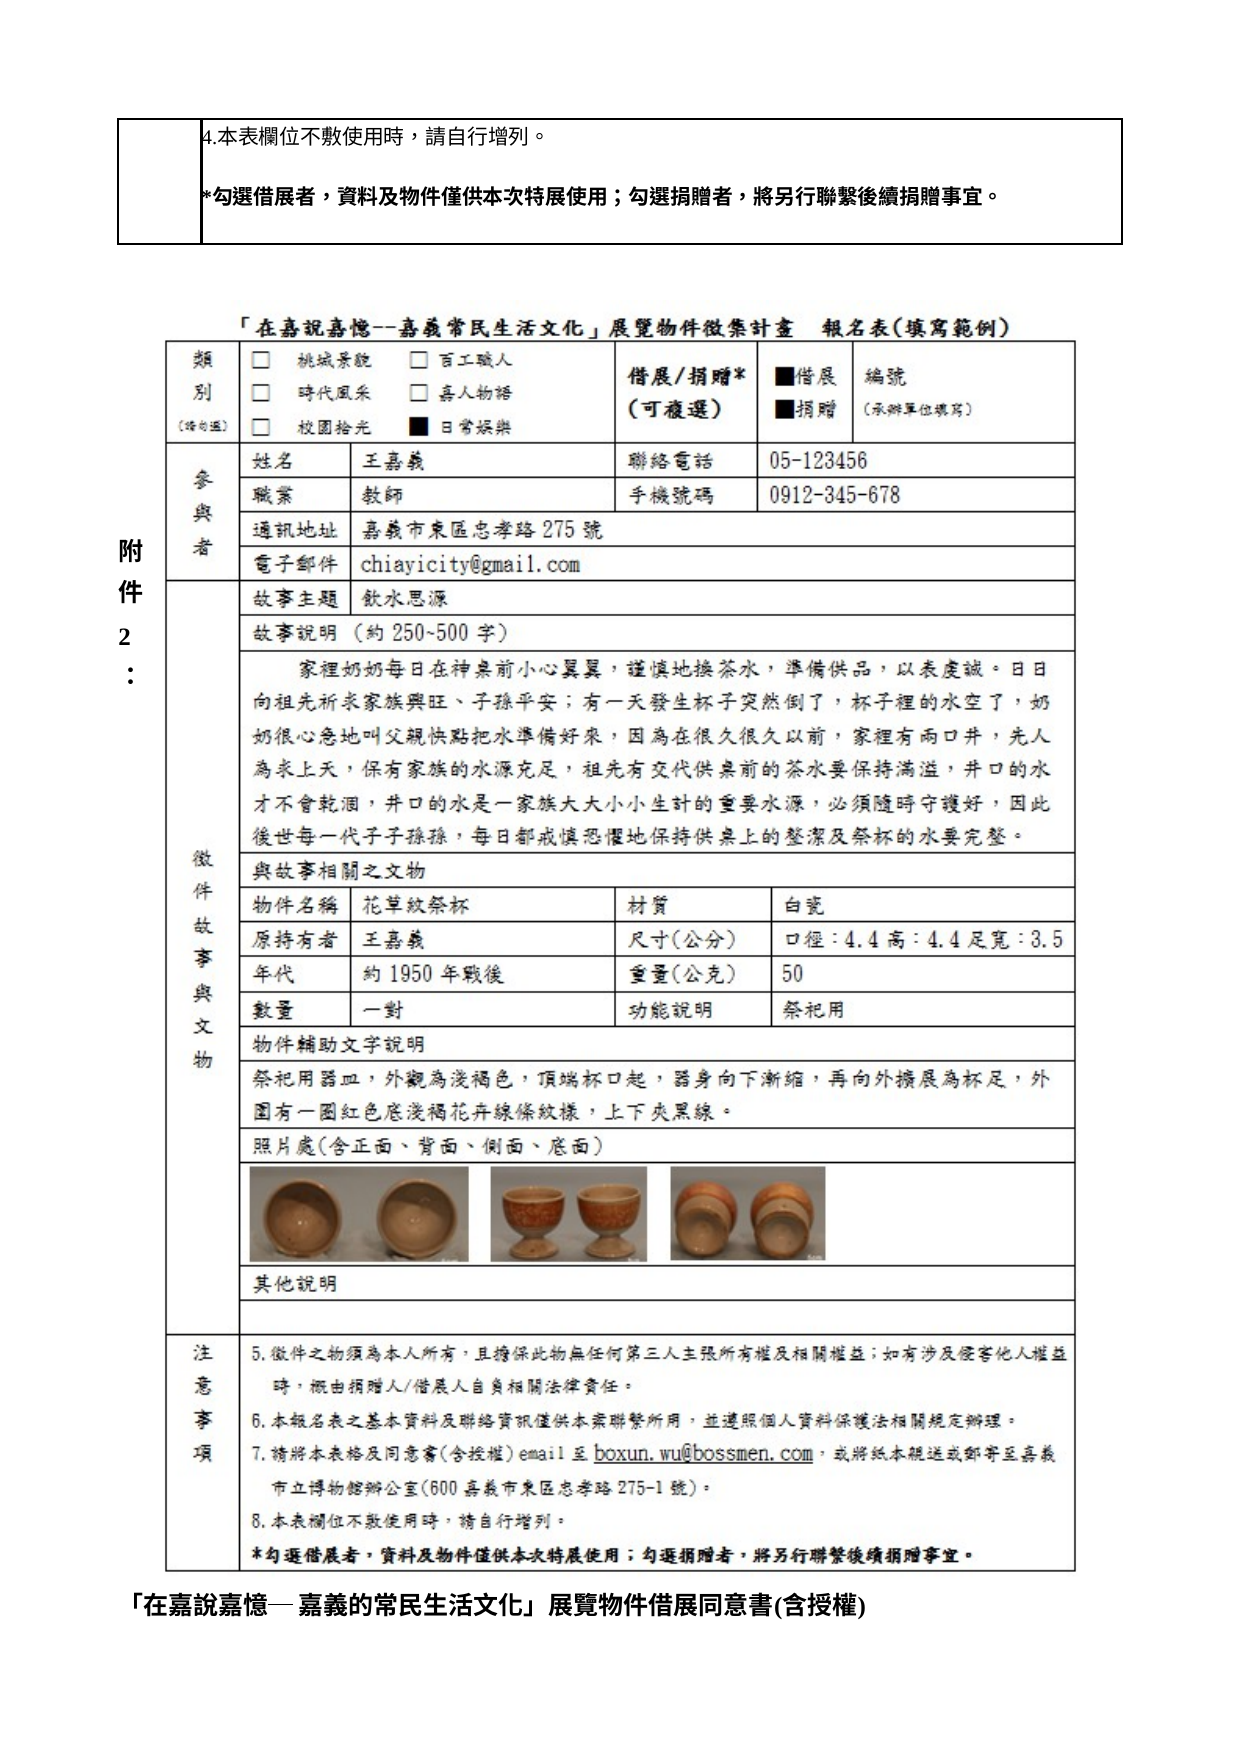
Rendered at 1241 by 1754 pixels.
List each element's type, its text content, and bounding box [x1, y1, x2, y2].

text 附件2：「在嘉說嘉憶─ 嘉義的常民生活文化」展覽物件借展同意書(含授權) [118, 526, 1098, 1621]
table_cell [119, 120, 200, 242]
table_cell 4.本表欄位不敷使用時，請自行增列。 *勾選借展者，資料及物件僅供本次特展使用；勾選捐贈者，將另行聯繫後續捐贈事宜。 [203, 120, 1121, 242]
